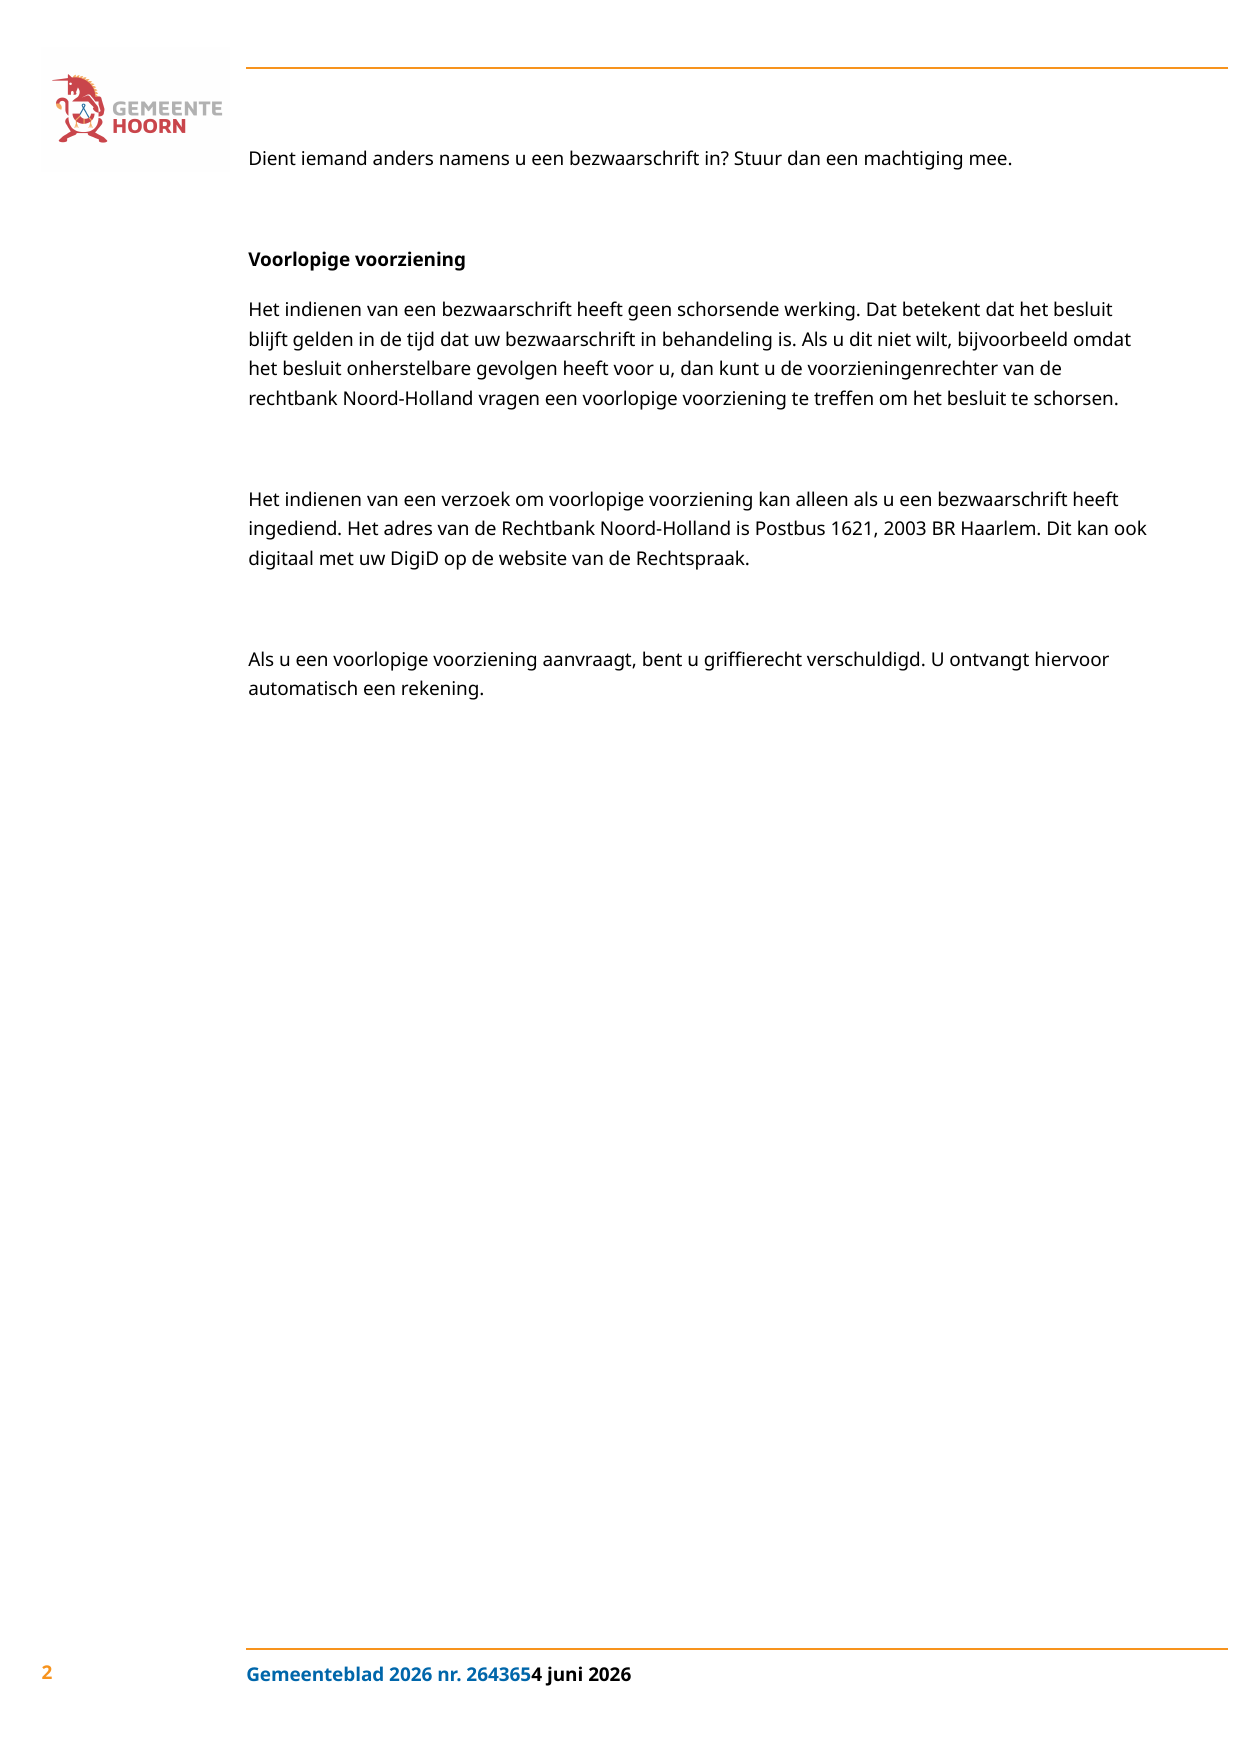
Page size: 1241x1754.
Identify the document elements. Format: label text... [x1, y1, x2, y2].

text Voorlopige voorziening [248, 246, 1152, 272]
text Dient iemand anders namens u een bezwaarschrift in? Stuur dan een machtiging mee. [248, 145, 1152, 171]
text Het indienen van een verzoek om voorlopige voorziening kan alleen als u een bezwaarschrift heeft ingediend. Het adres van de Rechtbank Noord-Holland is Postbus 1621, 2003 BR Haarlem. Dit kan ook digitaal met uw DigiD op de website van de Rechtspraak. [248, 486, 1152, 571]
picture [41, 47, 231, 172]
text Het indienen van een bezwaarschrift heeft geen schorsende werking. Dat betekent dat het besluit blijft gelden in de tijd dat uw bezwaarschrift in behandeling is. Als u dit niet wilt, bijvoorbeeld omdat het besluit onherstelbare gevolgen heeft voor u, dan kunt u de voorzieningenrechter van de rechtbank Noord-Holland vragen een voorlopige voorziening te treffen om het besluit te schorsen. [248, 296, 1152, 411]
text Als u een voorlopige voorziening aanvraagt, bent u griffierecht verschuldigd. U ontvangt hiervoor automatisch een rekening. [248, 646, 1152, 701]
